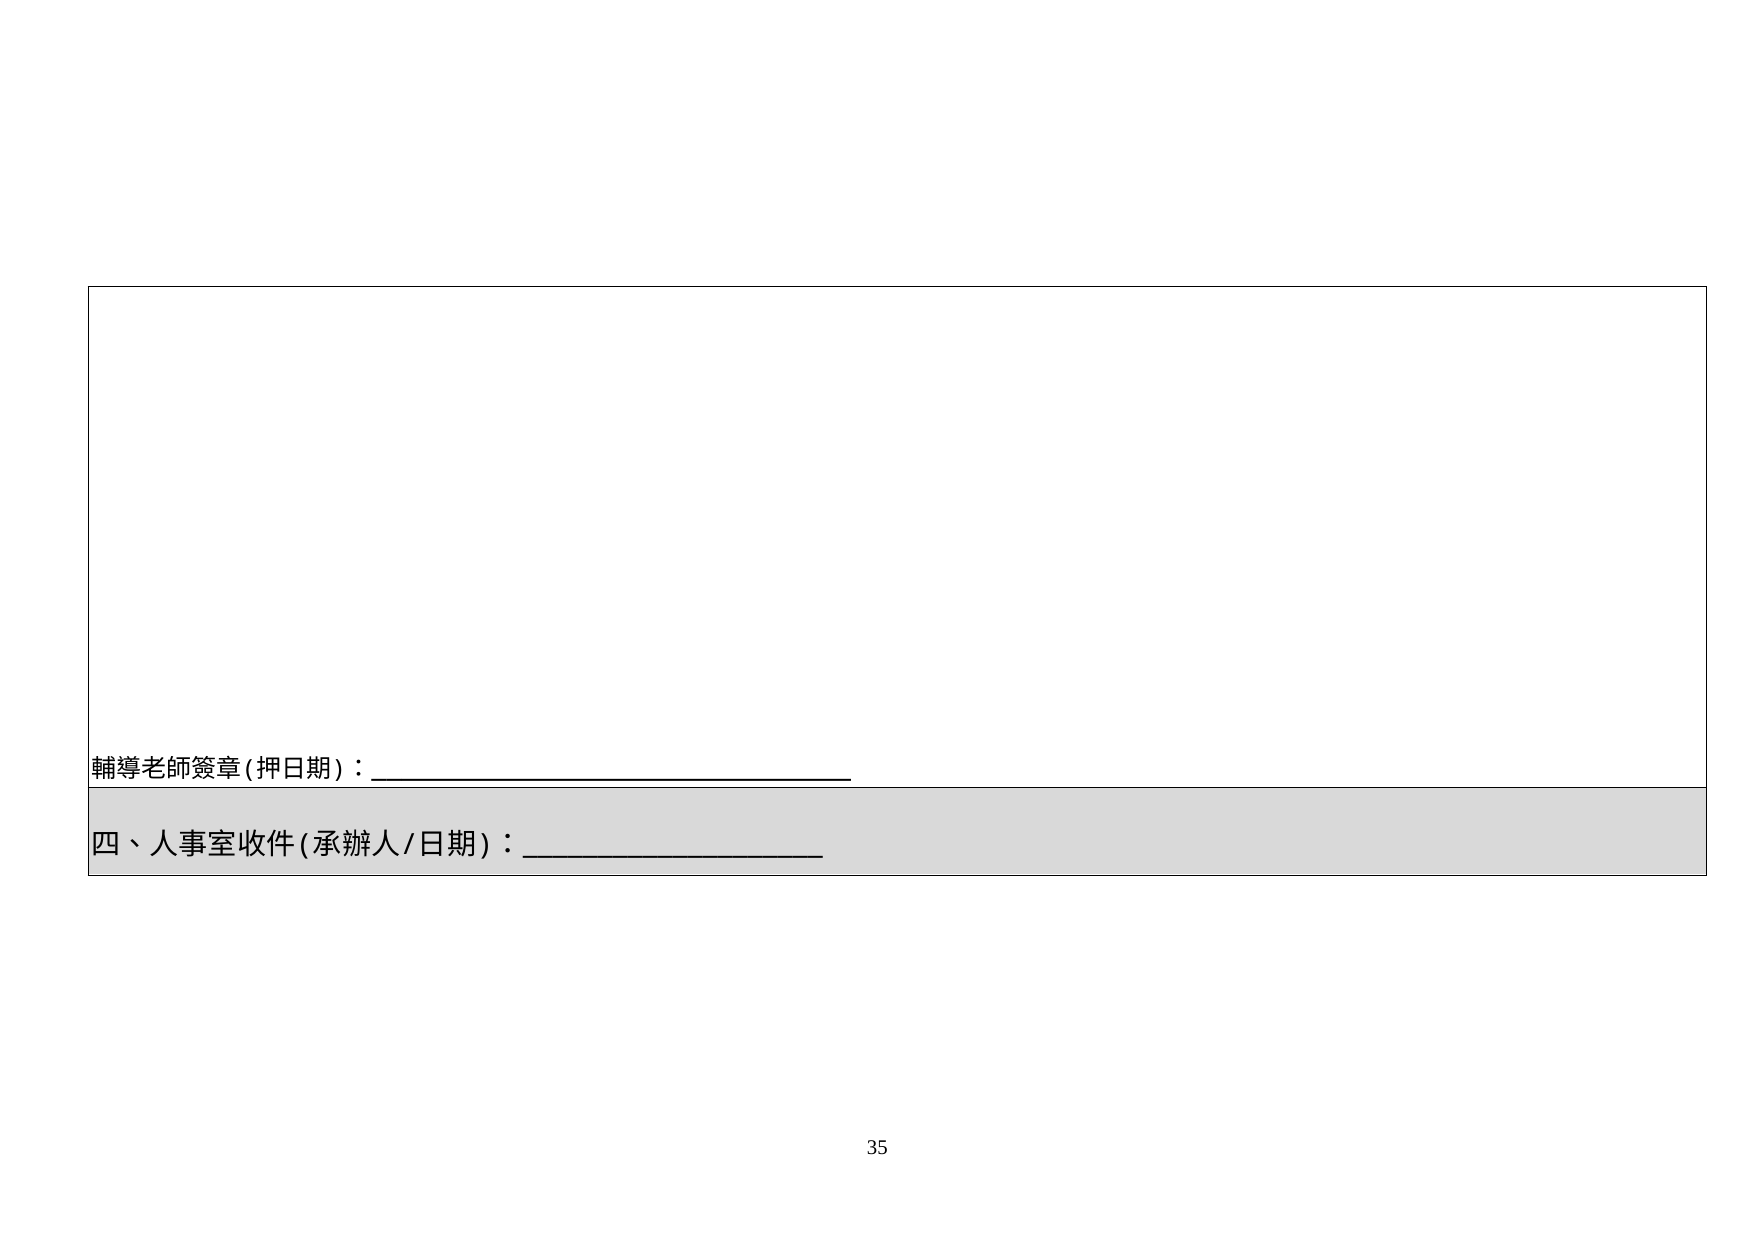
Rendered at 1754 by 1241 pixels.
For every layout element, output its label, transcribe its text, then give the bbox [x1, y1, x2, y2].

table_cell 輔導老師簽章(押日期)：________________________________ [89, 287, 1706, 787]
table_cell 四、人事室收件(承辦人/日期)：____________________ [89, 788, 1706, 874]
